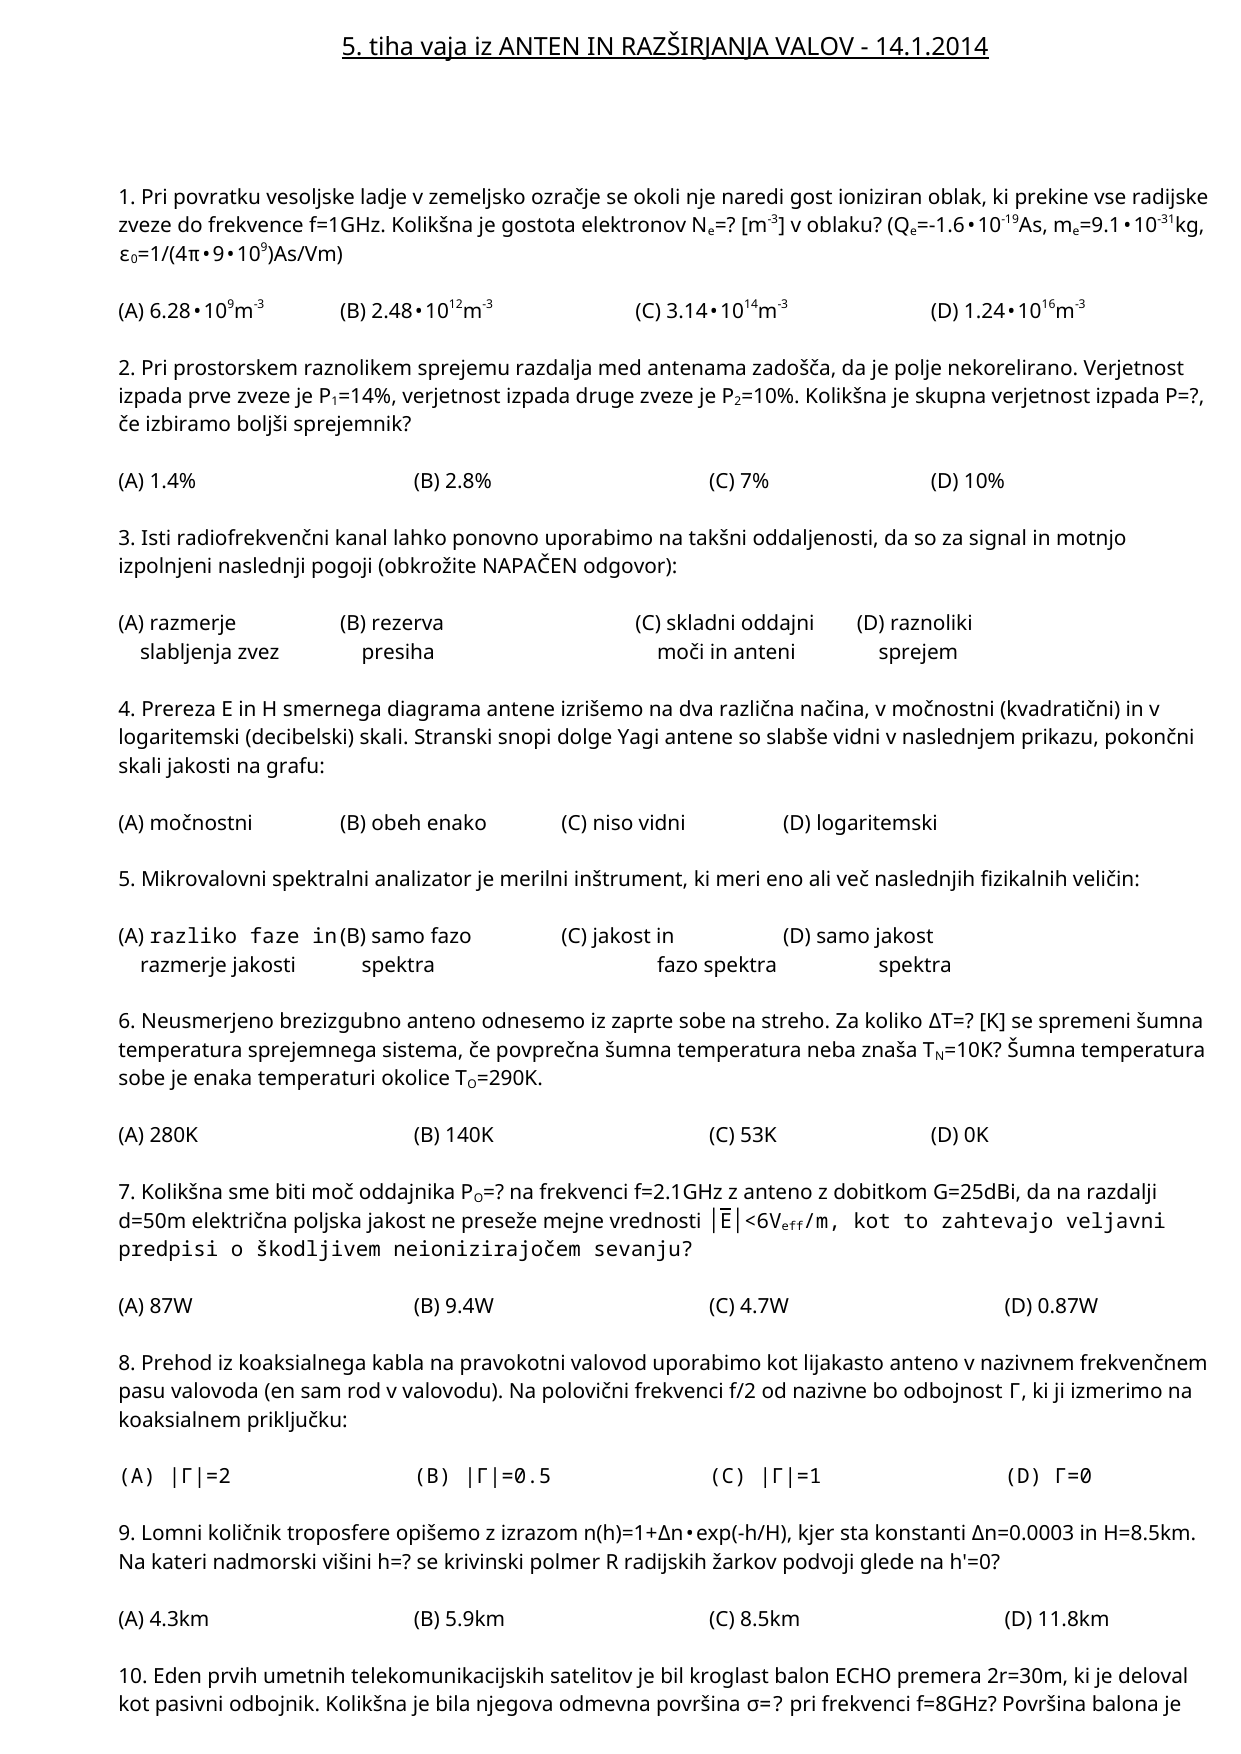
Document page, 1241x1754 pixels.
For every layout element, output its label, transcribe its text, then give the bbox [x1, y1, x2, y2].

text 8. Prehod iz koaksialnega kabla na pravokotni valovod uporabimo kot lijakasto anteno v nazivnem frekvenčnem pasu valovoda (en sam rod v valovodu). Na polovični frekvenci f/2 od nazivne bo odbojnost Γ, ki ji izmerimo na koaksialnem priključku: [118, 1348, 1212, 1433]
text (A) močnostni (B) obeh enako (C) niso vidni (D) logaritemski [118, 808, 1212, 836]
text (A) razmerje (B) rezerva (C) skladni oddajni (D) raznoliki [118, 608, 1212, 637]
text 3. Isti radiofrekvenčni kanal lahko ponovno uporabimo na takšni oddaljenosti, da so za signal in motnjo izpolnjeni naslednji pogoji (obkrožite NAPAČEN odgovor): [118, 523, 1212, 580]
text slabljenja zvez presiha moči in anteni sprejem [118, 637, 1212, 665]
text 5. tiha vaja iz ANTEN IN RAZŠIRJANJA VALOV - 14.1.2014 [118, 28, 1212, 63]
text 1. Pri povratku vesoljske ladje v zemeljsko ozračje se okoli nje naredi gost ioniziran oblak, ki prekine vse radijske zveze do frekvence f=1GHz. Kolikšna je gostota elektronov Ne=? [m-3] v oblaku? (Qe=-1.6•10-19As, me=9.1•10-31kg, ε0=1/(4π•9•109)As/Vm) [118, 182, 1212, 267]
text razmerje jakosti spektra fazo spektra spektra [118, 950, 1212, 978]
text 7. Kolikšna sme biti moč oddajnika PO=? na frekvenci f=2.1GHz z anteno z dobitkom G=25dBi, da na razdalji d=50m električna poljska jakost ne preseže mejne vrednosti │E│<6Veff/m, kot to zahtevajo veljavni predpisi o škodljivem neionizirajočem sevanju? [118, 1177, 1212, 1263]
text 2. Pri prostorskem raznolikem sprejemu razdalja med antenama zadošča, da je polje nekorelirano. Verjetnost izpada prve zveze je P1=14%, verjetnost izpada druge zveze je P2=10%. Kolikšna je skupna verjetnost izpada P=?, če izbiramo boljši sprejemnik? [118, 353, 1212, 438]
text (A) 4.3km (B) 5.9km (C) 8.5km (D) 11.8km [118, 1604, 1212, 1632]
text (A) 1.4% (B) 2.8% (C) 7% (D) 10% [118, 466, 1212, 495]
text 9. Lomni količnik troposfere opišemo z izrazom n(h)=1+Δn•exp(-h/H), kjer sta konstanti Δn=0.0003 in H=8.5km. Na kateri nadmorski višini h=? se krivinski polmer R radijskih žarkov podvoji glede na h'=0? [118, 1518, 1212, 1575]
text (A) |Γ|=2 (B) |Γ|=0.5 (C) |Γ|=1 (D) Γ=0 [118, 1462, 1212, 1490]
text 4. Prereza E in H smernega diagrama antene izrišemo na dva različna načina, v močnostni (kvadratični) in v logaritemski (decibelski) skali. Stranski snopi dolge Yagi antene so slabše vidni v naslednjem prikazu, pokončni skali jakosti na grafu: [118, 694, 1212, 779]
text (A) 87W (B) 9.4W (C) 4.7W (D) 0.87W [118, 1291, 1212, 1319]
text (A) razliko faze in (B) samo fazo (C) jakost in (D) samo jakost [118, 921, 1212, 950]
text (A) 6.28•109m-3 (B) 2.48•1012m-3 (C) 3.14•1014m-3 (D) 1.24•1016m-3 [118, 296, 1212, 324]
text 5. Mikrovalovni spektralni analizator je merilni inštrument, ki meri eno ali več naslednjih fizikalnih veličin: [118, 864, 1212, 893]
text 6. Neusmerjeno brezizgubno anteno odnesemo iz zaprte sobe na streho. Za koliko ΔT=? [K] se spremeni šumna temperatura sprejemnega sistema, če povprečna šumna temperatura neba znaša TN=10K? Šumna temperatura sobe je enaka temperaturi okolice TO=290K. [118, 1007, 1212, 1092]
text (A) 280K (B) 140K (C) 53K (D) 0K [118, 1120, 1212, 1149]
text 10. Eden prvih umetnih telekomunikacijskih satelitov je bil kroglast balon ECHO premera 2r=30m, ki je deloval kot pasivni odbojnik. Kolikšna je bila njegova odmevna površina σ=? pri frekvenci f=8GHz? Površina balona je [118, 1661, 1212, 1718]
